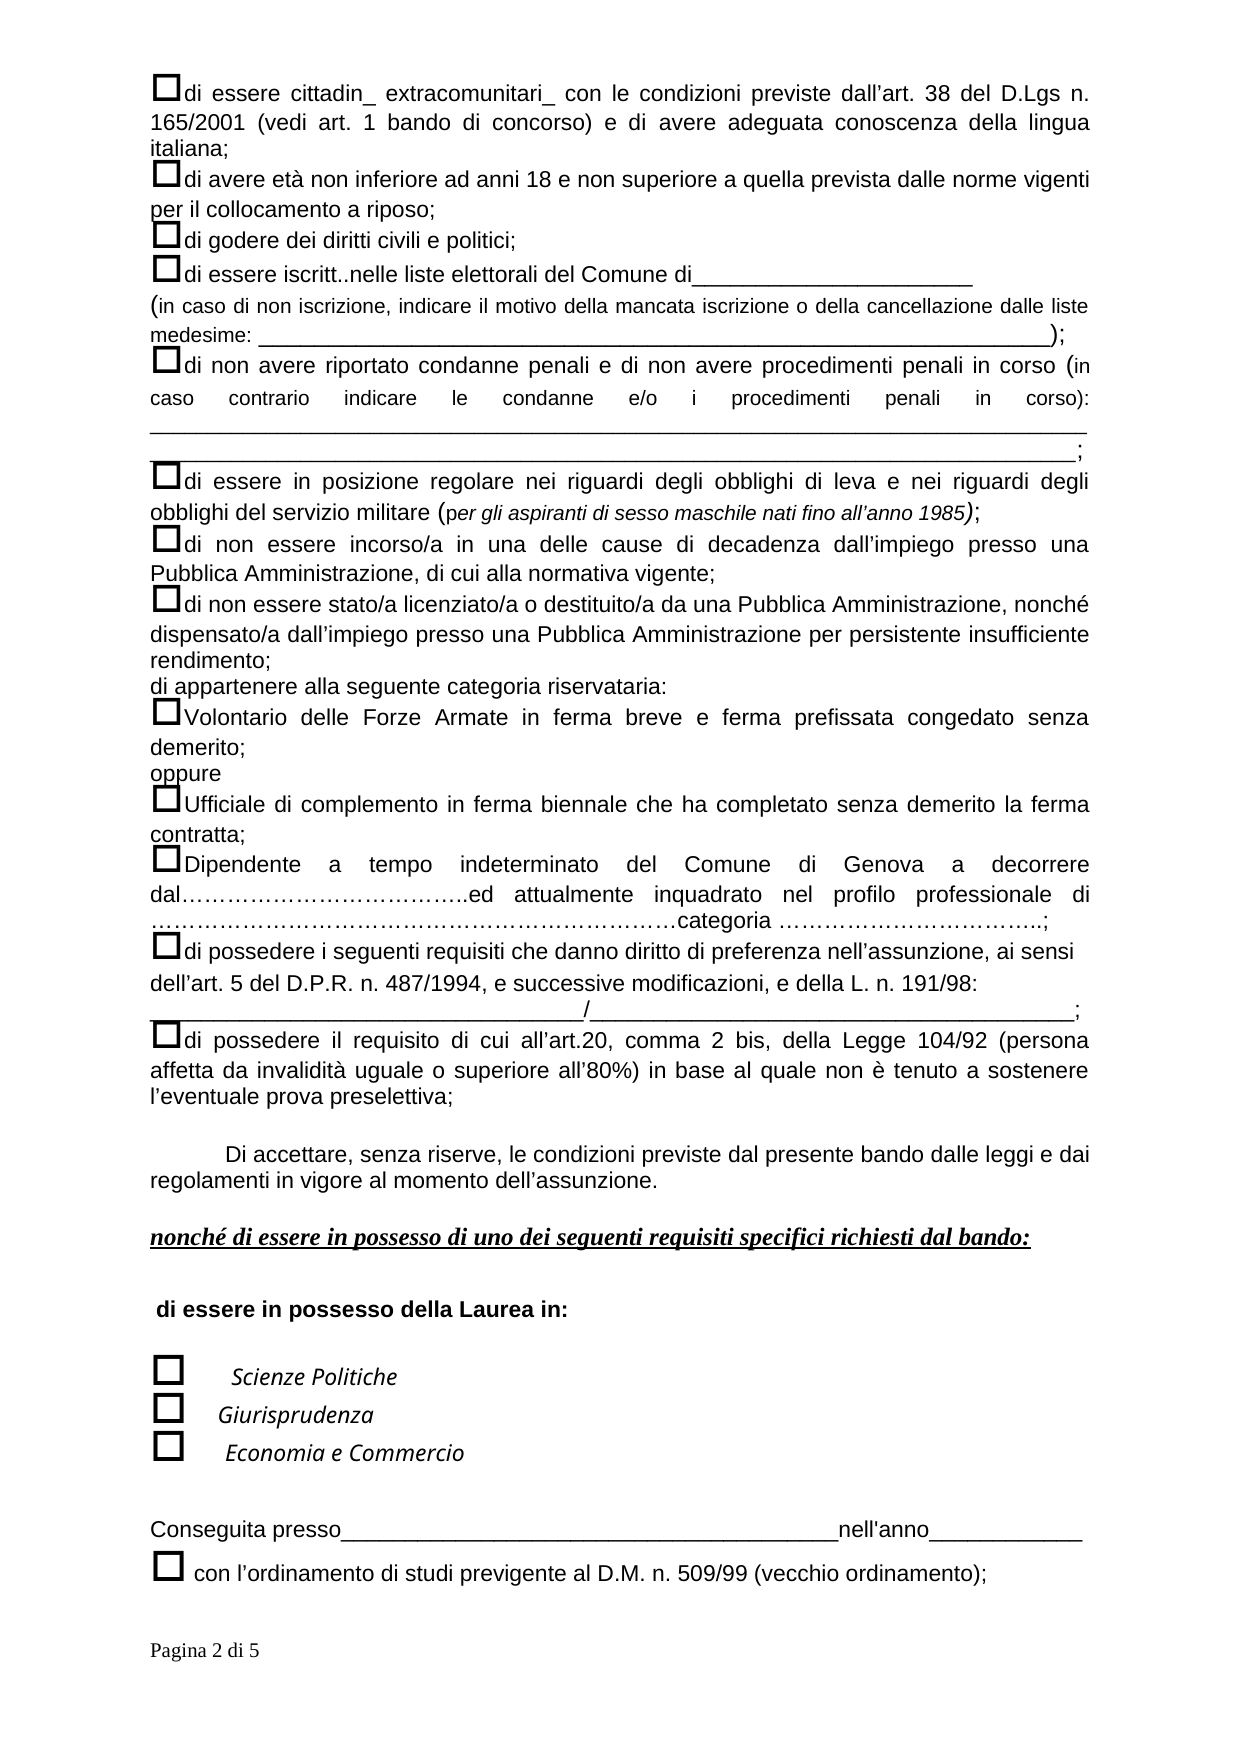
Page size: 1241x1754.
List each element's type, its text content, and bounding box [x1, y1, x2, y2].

text di essere in possesso della Laurea in: [150, 1296, 1090, 1322]
text di possedere i seguenti requisiti che danno diritto di preferenza nell’assunzione, ai sensi dell’art. 5 del D.P.R. n. 487/1994, e successive modificazioni, e della L. n. 191/98: [150, 934, 1090, 996]
text Ufficiale di complemento in ferma biennale che ha completato senza demerito la ferma contratta; [150, 786, 1090, 847]
text (in caso di non iscrizione, indicare il motivo della mancata iscrizione o della cancellazione dalle liste medesime: _________________________________________________________); [150, 290, 1090, 348]
text Di accettare, senza riserve, le condizioni previste dal presente bando dalle leggi e dai regolamenti in vigore al momento dell’assunzione. [150, 1141, 1090, 1193]
text di essere cittadin_ extracomunitari_ con le condizioni previste dall’art. 38 del D.Lgs n. 165/2001 (vedi art. 1 bando di concorso) e di avere adeguata conoscenza della lingua italiana; [150, 75, 1090, 162]
text  con l’ordinamento di studi previgente al D.M. n. 509/99 (vecchio ordinamento); [150, 1552, 1090, 1590]
text  Giurisprudenza [150, 1395, 1090, 1433]
text di non essere incorso/a in una delle cause di decadenza dall’impiego presso una Pubblica Amministrazione, di cui alla normativa vigente; [150, 526, 1090, 587]
text Dipendente a tempo indeterminato del Comune di Genova a decorrere dal………………………………..ed attualmente inquadrato nel profilo professionale di ……………………………………………………………categoria ……………………………..; [150, 847, 1090, 934]
text di non avere riportato condanne penali e di non avere procedimenti penali in corso (in caso contrario indicare le condanne e/o i procedimenti penali in corso): _________________________________________________________________________________ [150, 348, 1090, 434]
text di avere età non inferiore ad anni 18 e non superiore a quella prevista dalle norme vigenti per il collocamento a riposo; [150, 162, 1090, 222]
text di essere iscritt..nelle liste elettorali del Comune di______________________ [150, 256, 1090, 290]
text di godere dei diritti civili e politici; [150, 222, 1090, 256]
text Volontario delle Forze Armate in ferma breve e ferma prefissata congedato senza demerito; [150, 700, 1090, 760]
text __________________________________/______________________________________; [150, 996, 1090, 1023]
text di possedere il requisito di cui all’art.20, comma 2 bis, della Legge 104/92 (persona affetta da invalidità uguale o superiore all’80%) in base al quale non è tenuto a sostenere l’eventuale prova preselettiva; [150, 1023, 1090, 1109]
text di non essere stato/a licenziato/a o destituito/a da una Pubblica Amministrazione, nonché dispensato/a dall’impiego presso una Pubblica Amministrazione per persistente insufficiente rendimento; [150, 587, 1090, 673]
text  Scienze Politiche [150, 1357, 1090, 1395]
text di appartenere alla seguente categoria riservataria: [150, 673, 1090, 700]
text Conseguita presso_______________________________________nell'anno____________ [150, 1516, 1090, 1542]
text nonché di essere in possesso di uno dei seguenti requisiti specifici richiesti dal bando: [150, 1222, 1090, 1251]
text di essere in posizione regolare nei riguardi degli obblighi di leva e nei riguardi degli obblighi del servizio militare (per gli aspiranti di sesso maschile nati fino all’anno 1985); [150, 463, 1090, 526]
text ________________________________________________________________________________; [150, 434, 1090, 463]
text  Economia e Commercio [150, 1433, 1090, 1471]
text oppure [150, 760, 1090, 786]
